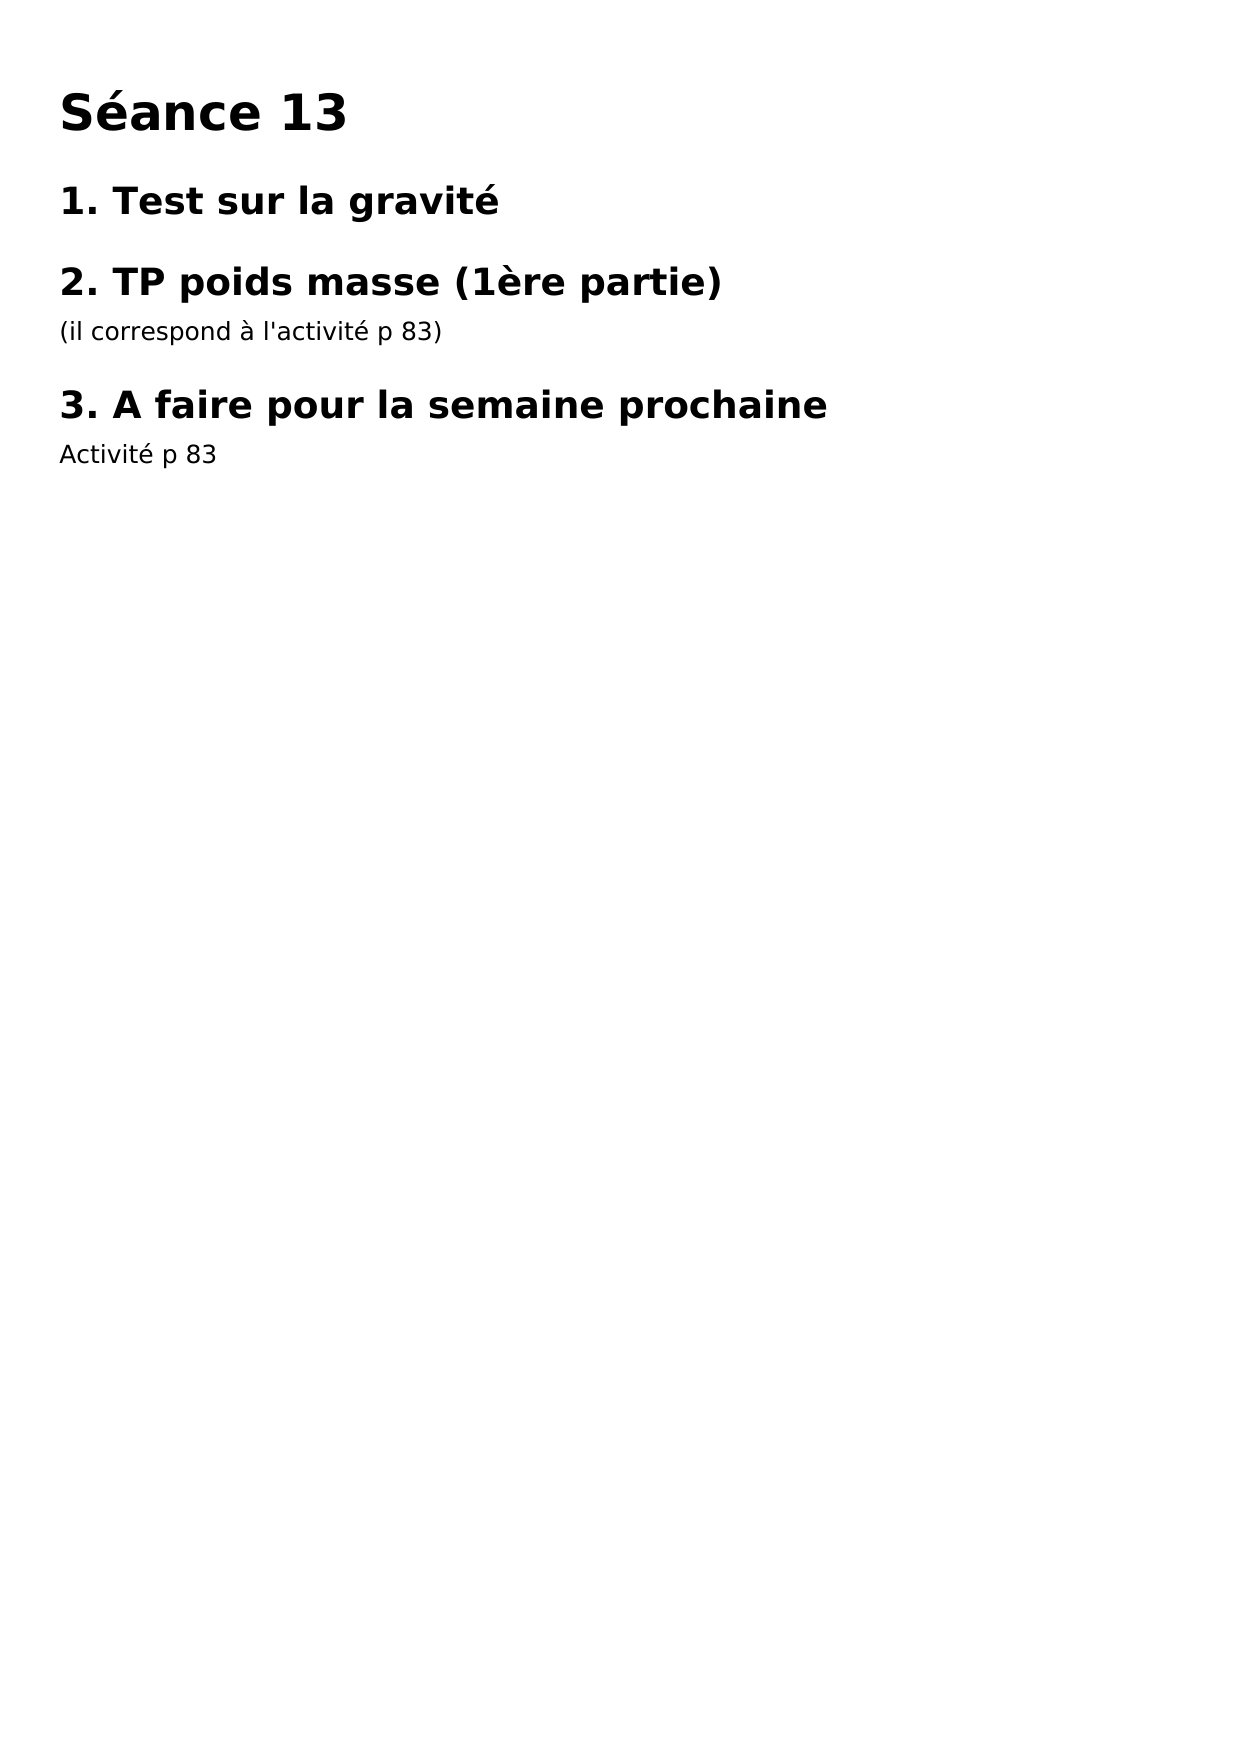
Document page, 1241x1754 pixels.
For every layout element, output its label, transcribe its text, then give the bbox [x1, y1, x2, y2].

subtitle 2. TP poids masse (1ère partie) [59, 261, 1181, 304]
subtitle Séance 13 [59, 84, 1181, 142]
text Activité p 83 [59, 440, 1181, 469]
subtitle 1. Test sur la gravité [59, 180, 1181, 223]
text (il correspond à l'activité p 83) [59, 317, 1181, 346]
subtitle 3. A faire pour la semaine prochaine [59, 384, 1181, 427]
